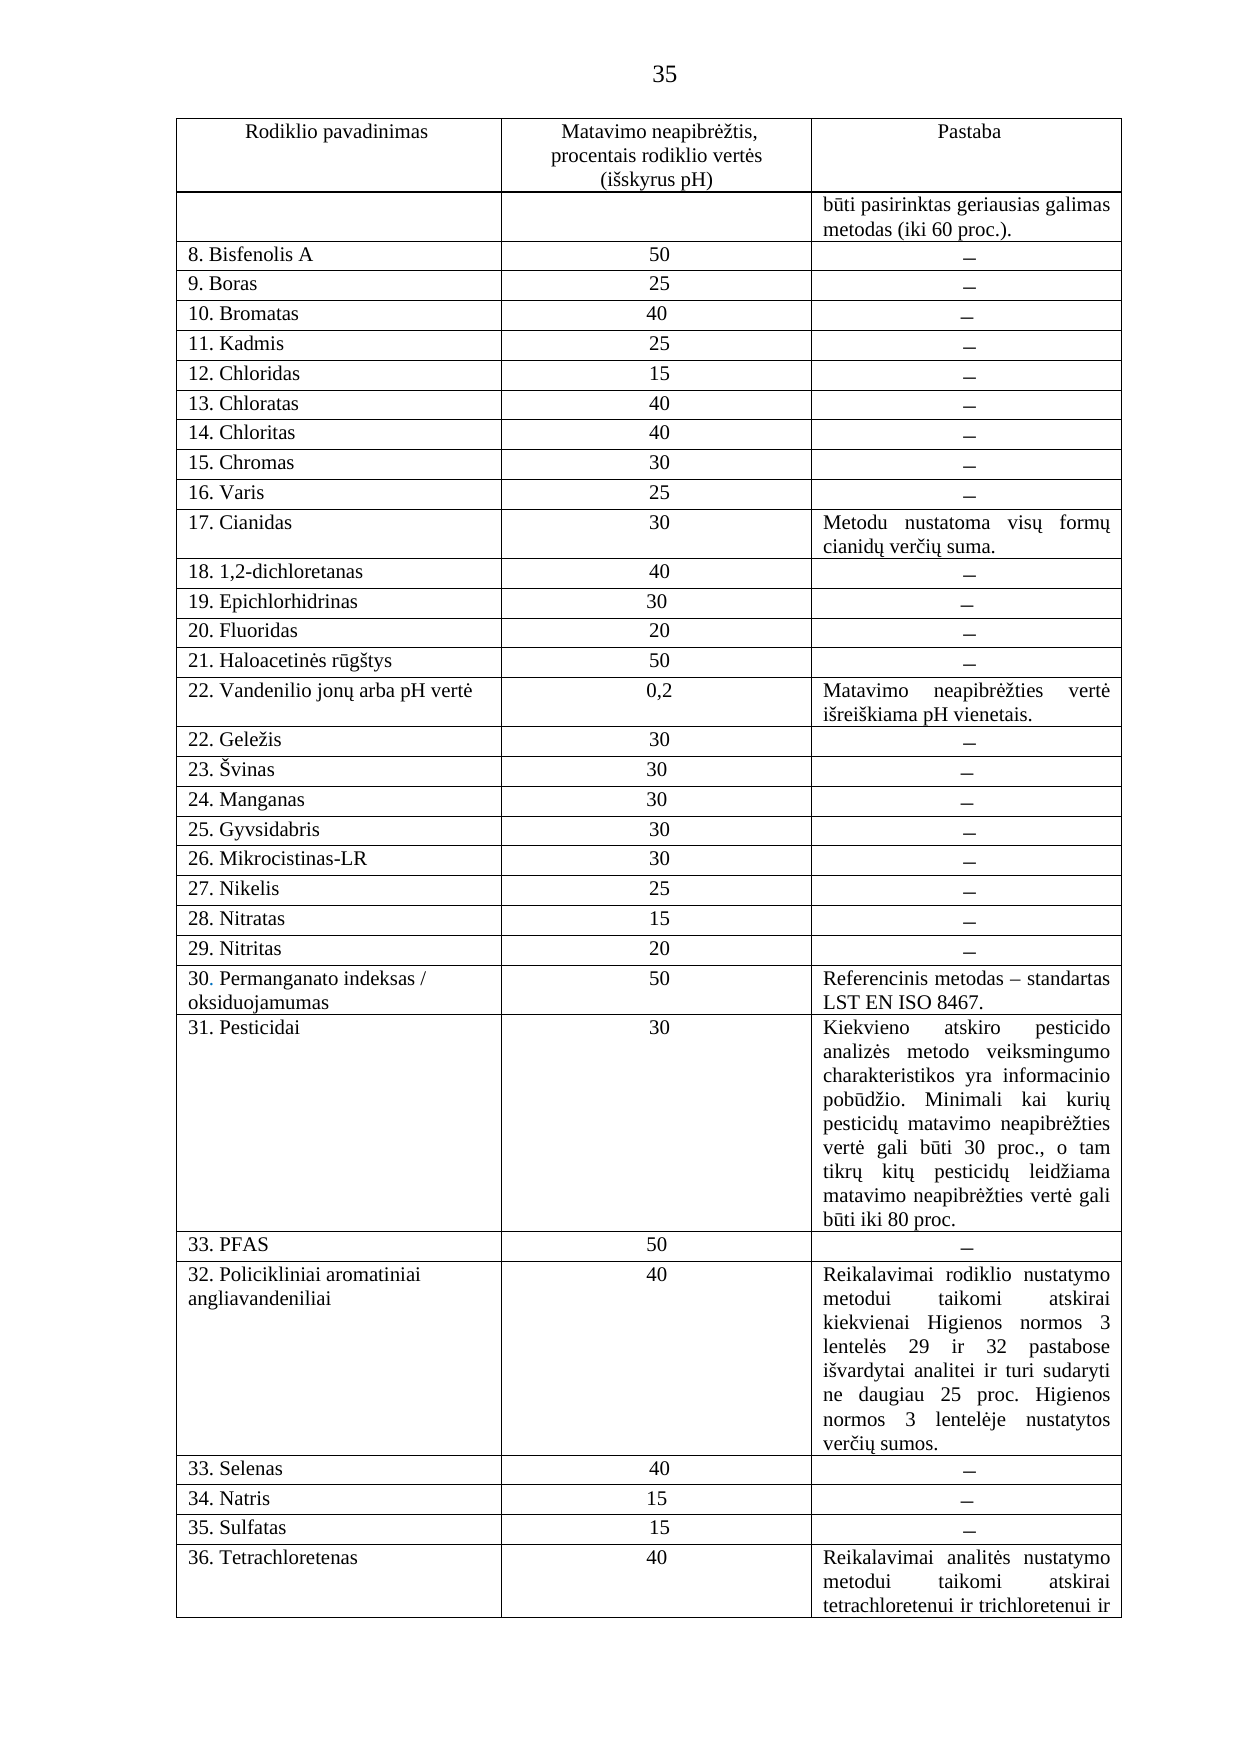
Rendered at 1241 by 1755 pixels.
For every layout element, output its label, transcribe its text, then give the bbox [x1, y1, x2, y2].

table_cell – [812, 1515, 1121, 1544]
table_cell 20 [502, 936, 811, 964]
table_cell [502, 193, 811, 241]
table_cell 9. Boras [177, 271, 501, 300]
table_cell 35. Sulfatas [177, 1515, 501, 1544]
table_cell 8. Bisfenolis A [177, 242, 501, 270]
table_cell – [812, 817, 1121, 845]
table_cell 16. Varis [177, 480, 501, 509]
table_cell Reikalavimai analitės nustatymo metodui taikomi atskirai tetrachloretenui ir trichloretenui ir [812, 1545, 1121, 1617]
table_cell – [812, 331, 1121, 360]
table_cell – [812, 727, 1121, 756]
table_header Matavimo neapibrėžtis, procentais rodiklio vertės (išskyrus pH) [502, 119, 811, 191]
table_cell 11. Kadmis [177, 331, 501, 360]
table_cell – [812, 619, 1121, 647]
table_cell 31. Pesticidai [177, 1015, 501, 1231]
table_header Pastaba [812, 119, 1121, 191]
table_cell 19. Epichlorhidrinas [177, 589, 501, 617]
table_cell 50 [502, 648, 811, 677]
table_cell 25. Gyvsidabris [177, 817, 501, 845]
table_cell Referencinis metodas – standartas LST EN ISO 8467. [812, 966, 1121, 1014]
table_cell 22. Geležis [177, 727, 501, 756]
table_cell 30 [502, 757, 811, 786]
table_cell 10. Bromatas [177, 301, 501, 330]
table_cell 30 [502, 846, 811, 875]
table_cell 15 [502, 906, 811, 935]
table_cell 30 [502, 450, 811, 479]
table_cell 15 [502, 1485, 811, 1514]
table_cell 25 [502, 331, 811, 360]
table_cell 27. Nikelis [177, 876, 501, 905]
table_cell Matavimo neapibrėžties vertė išreiškiama pH vienetais. [812, 678, 1121, 726]
table_cell 50 [502, 966, 811, 1014]
table_cell 26. Mikrocistinas-LR [177, 846, 501, 875]
table_cell 21. Haloacetinės rūgštys [177, 648, 501, 677]
table_cell 0,2 [502, 678, 811, 726]
table_cell 36. Tetrachloretenas [177, 1545, 501, 1617]
table_cell 30 [502, 817, 811, 845]
table_cell 15 [502, 361, 811, 389]
table_cell – [812, 787, 1121, 816]
table_cell 33. Selenas [177, 1456, 501, 1484]
table_cell 30 [502, 727, 811, 756]
table_cell 22. Vandenilio jonų arba pH vertė [177, 678, 501, 726]
table_cell Reikalavimai rodiklio nustatymo metodui taikomi atskirai kiekvienai Higienos normos 3 lentelės 29 ir 32 pastabose išvardytai analitei ir turi sudaryti ne daugiau 25 proc. Higienos normos 3 lentelėje nustatytos verčių sumos. [812, 1262, 1121, 1454]
table_cell 28. Nitratas [177, 906, 501, 935]
table_cell – [812, 271, 1121, 300]
table_cell 14. Chloritas [177, 420, 501, 449]
table_cell – [812, 936, 1121, 964]
table_cell 40 [502, 301, 811, 330]
table_cell 34. Natris [177, 1485, 501, 1514]
table_cell 30. Permanganato indeksas / oksiduojamumas [177, 966, 501, 1014]
table_cell 12. Chloridas [177, 361, 501, 389]
table_cell būti pasirinktas geriausias galimas metodas (iki 60 proc.). [812, 193, 1121, 241]
table_cell 20. Fluoridas [177, 619, 501, 647]
table_cell 15 [502, 1515, 811, 1544]
table_cell – [812, 1456, 1121, 1484]
table_cell 40 [502, 1456, 811, 1484]
table_cell – [812, 301, 1121, 330]
table_cell – [812, 480, 1121, 509]
table_header Rodiklio pavadinimas [177, 119, 501, 191]
table_cell 40 [502, 559, 811, 588]
table_cell – [812, 589, 1121, 617]
table_cell 50 [502, 242, 811, 270]
table_cell 20 [502, 619, 811, 647]
table_cell 30 [502, 1015, 811, 1231]
table_cell 40 [502, 391, 811, 419]
table_cell 50 [502, 1232, 811, 1261]
table_cell – [812, 559, 1121, 588]
table_cell 29. Nitritas [177, 936, 501, 964]
table_cell Kiekvieno atskiro pesticido analizės metodo veiksmingumo charakteristikos yra informacinio pobūdžio. Minimali kai kurių pesticidų matavimo neapibrėžties vertė gali būti 30 proc., o tam tikrų kitų pesticidų leidžiama matavimo neapibrėžties vertė gali būti iki 80 proc. [812, 1015, 1121, 1231]
table_cell – [812, 1485, 1121, 1514]
table_cell – [812, 906, 1121, 935]
table_cell – [812, 876, 1121, 905]
table_cell – [812, 450, 1121, 479]
table_cell 33. PFAS [177, 1232, 501, 1261]
table_cell – [812, 420, 1121, 449]
table_cell 30 [502, 589, 811, 617]
table_cell 30 [502, 510, 811, 558]
table_cell [177, 193, 501, 241]
table_cell 32. Policikliniai aromatiniai angliavandeniliai [177, 1262, 501, 1454]
table_cell – [812, 648, 1121, 677]
table_cell – [812, 846, 1121, 875]
table_cell 25 [502, 480, 811, 509]
table_cell 30 [502, 787, 811, 816]
table_cell 25 [502, 271, 811, 300]
table_cell – [812, 1232, 1121, 1261]
table_cell – [812, 361, 1121, 389]
table_cell 17. Cianidas [177, 510, 501, 558]
table_cell 24. Manganas [177, 787, 501, 816]
table_cell 40 [502, 1545, 811, 1617]
table_cell – [812, 391, 1121, 419]
table_cell 13. Chloratas [177, 391, 501, 419]
table_cell 23. Švinas [177, 757, 501, 786]
table_cell – [812, 242, 1121, 270]
table_cell – [812, 757, 1121, 786]
table_cell 25 [502, 876, 811, 905]
table_cell 40 [502, 1262, 811, 1454]
table_cell 18. 1,2-dichloretanas [177, 559, 501, 588]
table_cell Metodu nustatoma visų formų cianidų verčių suma. [812, 510, 1121, 558]
table_cell 15. Chromas [177, 450, 501, 479]
table_cell 40 [502, 420, 811, 449]
